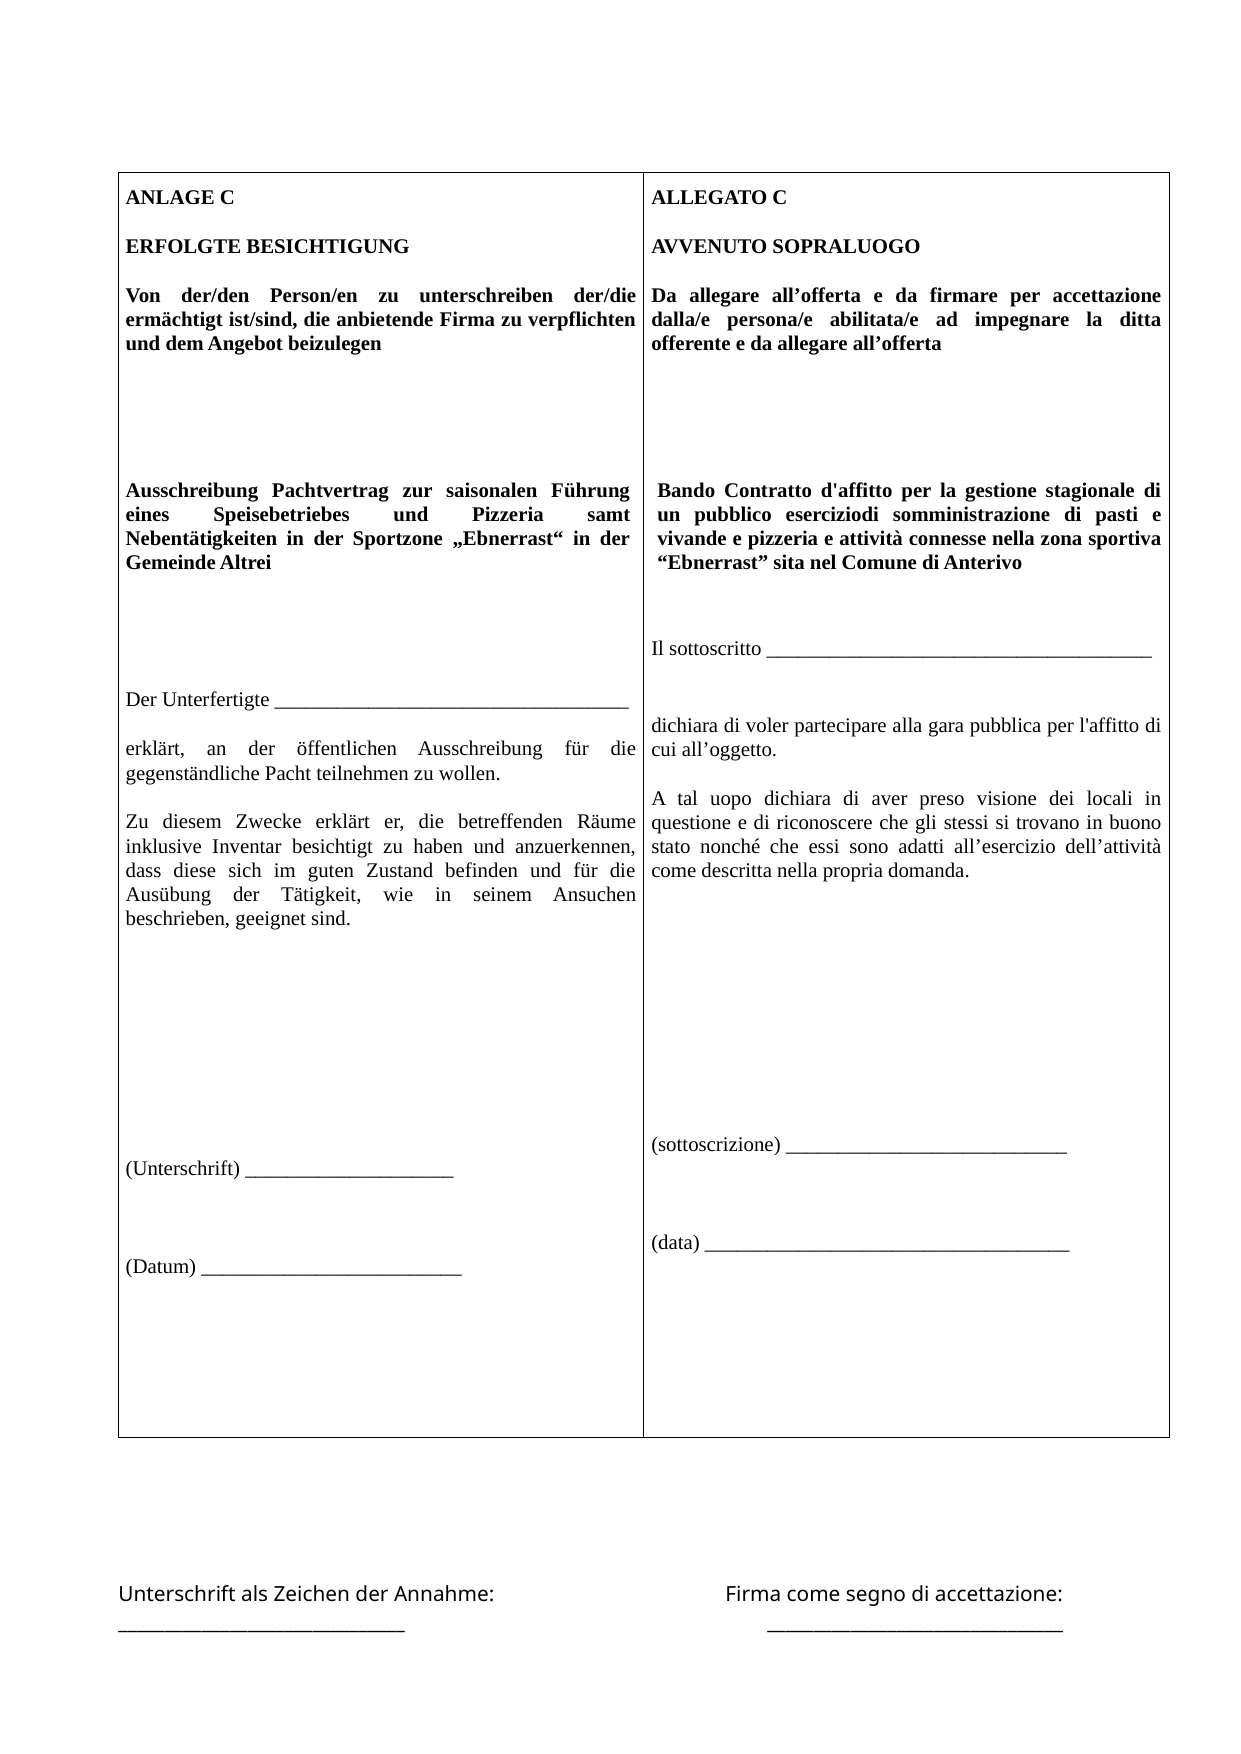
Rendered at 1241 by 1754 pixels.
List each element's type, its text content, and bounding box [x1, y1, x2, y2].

table_header ANLAGE C ERFOLGTE BESICHTIGUNG Von der/den Person/en zu unterschreiben der/die ermächtigt ist/sind, die anbietende Firma zu verpflichten und dem Angebot beizulegen Ausschreibung Pachtvertrag zur saisonalen Führung eines Speisebetriebes und Pizzeria samt Nebentätigkeiten in der Sportzone „Ebnerrast“ in der Gemeinde Altrei Der Unterfertigte __________________________________ erklärt, an der öffentlichen Ausschreibung für die gegenständliche Pacht teilnehmen zu wollen. Zu diesem Zwecke erklärt er, die betreffenden Räume inklusive Inventar besichtigt zu haben und anzuerkennen, dass diese sich im guten Zustand befinden und für die Ausübung der Tätigkeit, wie in seinem Ansuchen beschrieben, geeignet sind. (Unterschrift) ____________________ (Datum) _________________________ [119, 173, 643, 1437]
table_header ALLEGATO C AVVENUTO SOPRALUOGO Da allegare all’offerta e da firmare per accettazione dalla/e persona/e abilitata/e ad impegnare la ditta offerente e da allegare all’offerta Bando Contratto d'affitto per la gestione stagionale di un pubblico eserciziodi somministrazione di pasti e vivande e pizzeria e attività connesse nella zona sportiva “Ebnerrast” sita nel Comune di Anterivo Il sottoscritto _____________________________________ dichiara di voler partecipare alla gara pubblica per l'affitto di cui all’oggetto. A tal uopo dichiara di aver preso visione dei locali in questione e di riconoscere che gli stessi si trovano in buono stato nonché che essi sono adatti all’esercizio dell’attività come descritta nella propria domanda. (sottoscrizione) ___________________________ (data) ___________________________________ [644, 173, 1169, 1437]
